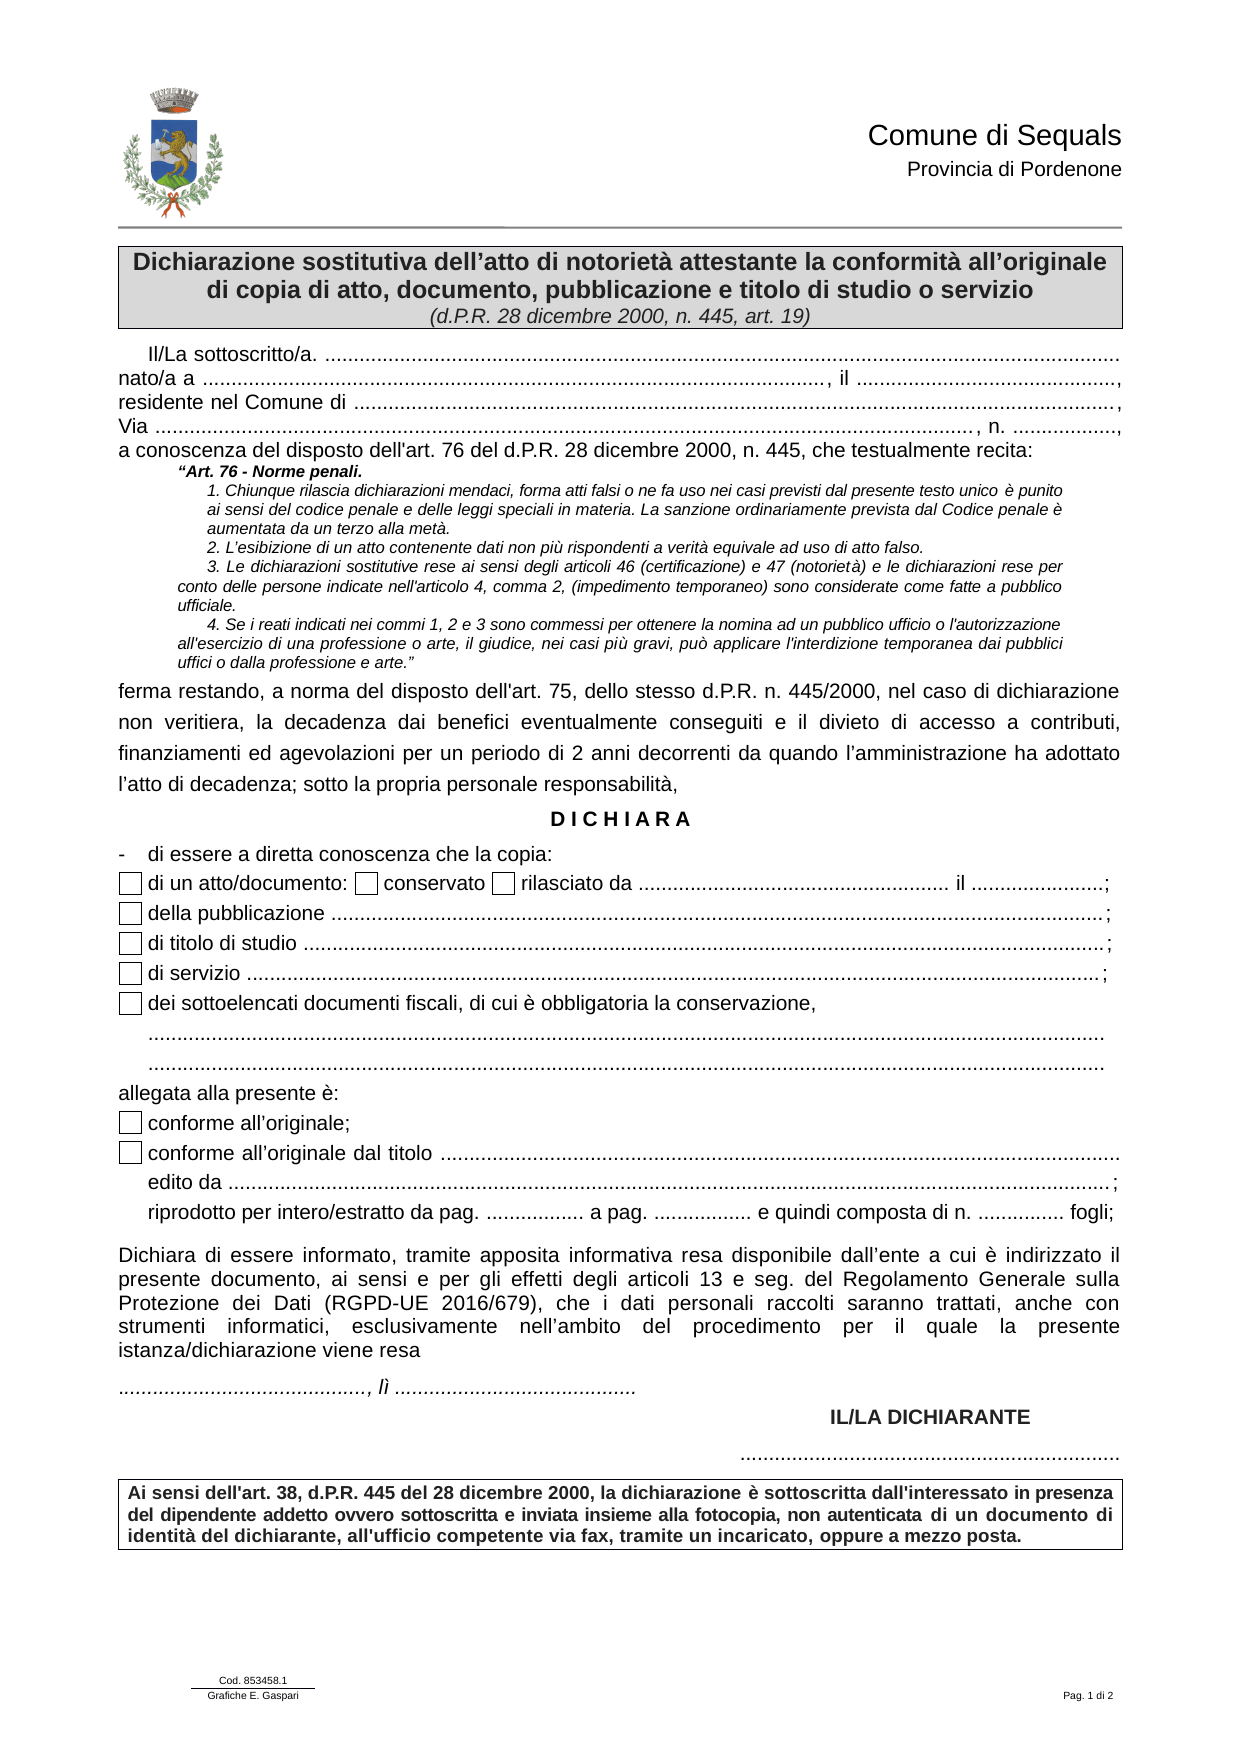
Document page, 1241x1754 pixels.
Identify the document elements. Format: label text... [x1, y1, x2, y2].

text Provincia di Pordenone [224, 157, 1122, 181]
text “Art. 76 - Norme penali. [177, 461, 1063, 481]
text conforme all’originale dal titolo ...................................................................................................................... edito da .........................................................................................................................................................; [118, 1140, 1122, 1194]
text Comune di Sequals [224, 118, 1122, 152]
text di un atto/documento: conservato rilasciato da ...................................................... il .......................; [118, 871, 1122, 895]
text ferma restando, a norma del disposto dell'art. 75, dello stesso d.P.R. n. 445/2000, nel caso di dichiarazione non veritiera, la decadenza dai benefici eventualmente conseguiti e il divieto di accesso a contributi, finanziamenti ed agevolazioni per un periodo di 2 anni decorrenti da quando l’amministrazione ha adottato l’atto di decadenza; sotto la propria personale responsabilità, [118, 678, 1122, 796]
text Il/La sottoscritto/a. .......................................................................................................................................... nato/a a ............................................................................................................, il ............................................., residente nel Comune di ...................................................................................................................................., Via .............................................................................................................................................., n. .................., a conoscenza del disposto dell'art. 76 del d.P.R. 28 dicembre 2000, n. 445, che testualmente recita: [118, 342, 1122, 461]
text conforme all’originale; [118, 1110, 1122, 1134]
text D I C H I A R A [118, 807, 1122, 831]
text 1. Chiunque rilascia dichiarazioni mendaci, forma atti falsi o ne fa uso nei casi previsti dal presente testo unico è punito ai sensi del codice penale e delle leggi speciali in materia. La sanzione ordinariamente prevista dal Codice penale è aumentata da un terzo alla metà. [207, 481, 1063, 538]
text 4. Se i reati indicati nei commi 1, 2 e 3 sono commessi per ottenere la nomina ad un pubblico ufficio o l'autorizzazione all'esercizio di una professione o arte, il giudice, nei casi più gravi, può applicare l'interdizione temporanea dai pubblici uffici o dalla professione e arte.” [177, 615, 1063, 672]
text 3. Le dichiarazioni sostitutive rese ai sensi degli articoli 46 (certificazione) e 47 (notorietà) e le dichiarazioni rese per conto delle persone indicate nell'articolo 4, comma 2, (impedimento temporaneo) sono considerate come fatte a pubblico ufficiale. [177, 557, 1063, 615]
text IL/LA DICHIARANTE [738, 1405, 1122, 1429]
text di titolo di studio ...........................................................................................................................................; [118, 931, 1122, 955]
text dei sottoelencati documenti fiscali, di cui è obbligatoria la conservazione, [118, 991, 1122, 1015]
text ..........................................., lì .......................................... [118, 1375, 1122, 1399]
text riprodotto per intero/estratto da pag. ................. a pag. ................. e quindi composta di n. ............... fogli; [118, 1200, 1122, 1224]
text 2. L’esibizione di un atto contenente dati non più rispondenti a verità equivale ad uso di atto falso. [177, 538, 1063, 557]
table_header Ai sensi dell'art. 38, d.P.R. 445 del 28 dicembre 2000, la dichiarazione è sottoscritta dall'interessato in presenza del dipendente addetto ovvero sottoscritta e inviata insieme alla fotocopia, non autenticata di un documento di identità del dichiarante, all'ufficio competente via fax, tramite un incaricato, oppure a mezzo posta. [119, 1480, 1122, 1549]
text della pubblicazione ......................................................................................................................................; [118, 901, 1122, 925]
picture [122, 87, 224, 219]
text Dichiara di essere informato, tramite apposita informativa resa disponibile dall’ente a cui è indirizzato il presente documento, ai sensi e per gli effetti degli articoli 13 e seg. del Regolamento Generale sulla Protezione dei Dati (RGPD-UE 2016/679), che i dati personali raccolti saranno trattati, anche con strumenti informatici, esclusivamente nell’ambito del procedimento per il quale la presente istanza/dichiarazione viene resa [118, 1242, 1122, 1362]
text .................................................................. [738, 1441, 1122, 1464]
text - di essere a diretta conoscenza che la copia: [118, 841, 1122, 865]
text allegata alla presente è: [118, 1081, 1122, 1104]
text ...................................................................................................................................................................... [118, 1051, 1122, 1074]
text di servizio ....................................................................................................................................................; [118, 961, 1122, 985]
text ...................................................................................................................................................................... [118, 1021, 1122, 1045]
table_header Dichiarazione sostitutiva dell’atto di notorietà attestante la conformità all’originale di copia di atto, documento, pubblicazione e titolo di studio o servizio (d.P.R. 28 dicembre 2000, n. 445, art. 19) [119, 247, 1122, 328]
